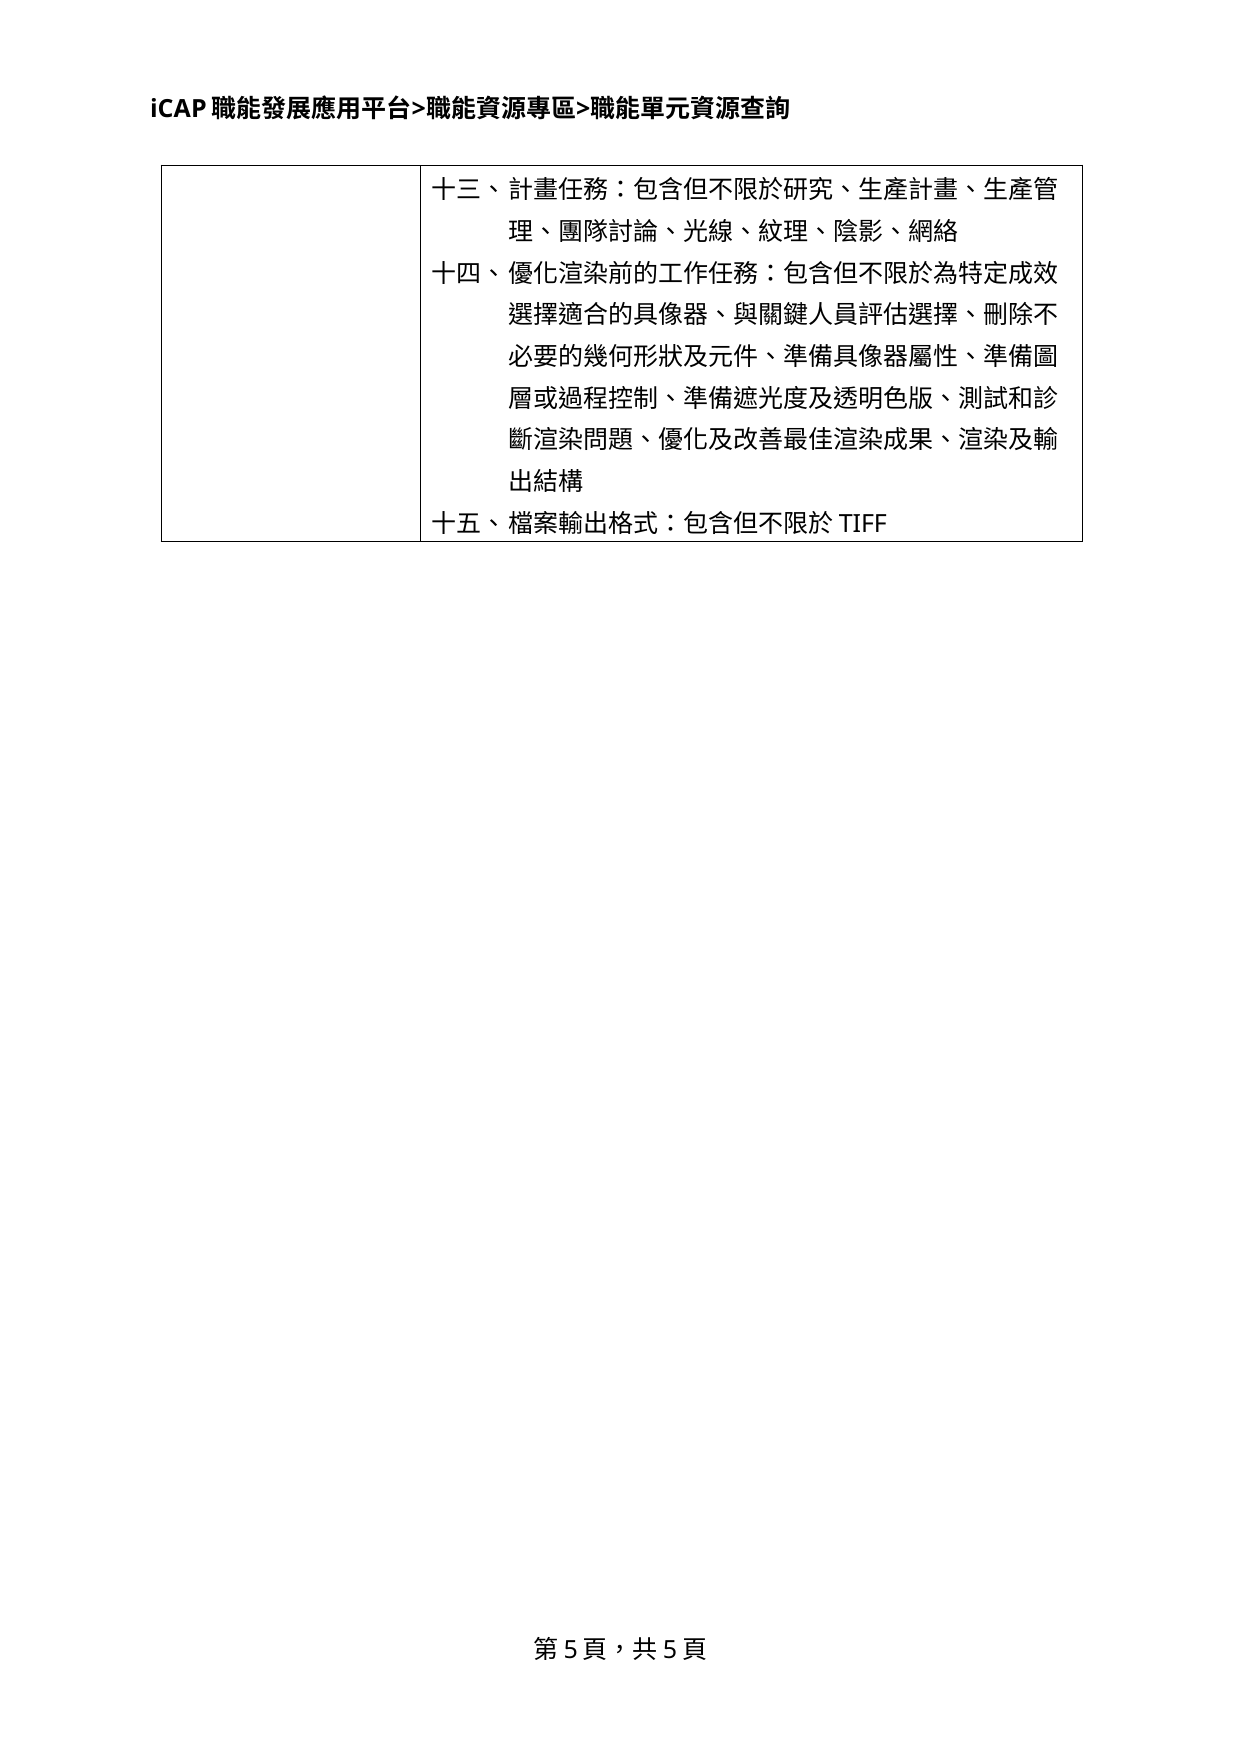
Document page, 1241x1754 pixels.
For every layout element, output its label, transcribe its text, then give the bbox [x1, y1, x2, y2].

table_cell [162, 166, 420, 541]
table_cell 職業衛生安全需求：符合中華民國或領域法規及條例、組織安全政策及程序，需求包含個人保護設備及服裝、消防設備、急救設備、危害和風險控制、消除有害材料及物質、人工作業包含懸吊及搬運 法規需求：符合各級政府關於影響組織運作的法規，需求包含獎勵及企業協議、產業關係、機密性和隱私性、職業衛生安全、環境、平等機會、反歧視、產業相關作業規範、維護及傳承責任 組織需求：包含但不限於法律的、組織的及工作場域準則，與個人角色及責任相關的政策及程序、品質保證、程序手冊、品質及持續改善程序與標準、職業衛生安全、緊急情況和撤離、道德標準、記錄及報告、使用公平原則及實務、設備使用、維護及儲存、環境管理（廢棄物丟棄、資源回收及再利用指南） 專案說明：包含但不限於客戶需求目標、客戶的目標和評估標準、階段性目標、組織或個人簡介及目標、影像需求及功能、目標市場、預算、時程、諮詢需求、色彩需求 客戶：包含但不限於供應商、製造商、私人客戶、同事、零售商或一般大眾 參數：包含但不限於說明的範圍、經核可的修改（法規及規劃）、目的或嘗試達成目的、功能（短期及長期）、預算限制及建立時程 資源：包含但不限於電腦、電腦軟體、設計軟體、電腦輔助繪圖（CAD）軟體、彩色板、故事板、色板、彩通配色系統（PMS）、期刊（領域雜誌）、藝術設備及產品、模型製作設備 溝通：包含但不限於口語及非口語語言、建設性回饋、主動聆聽、詢問以確認理解、使用正面、自信及樂意合作的語言、使用適合個人社交及不同文化的語言及概念、控制音調及肢體語言 相關人員：包含但不限於室內設計師、模型製作者、動畫師、技術總監、系統支援人員 渲染軟體套件：包含但不限於AutoCAD、AutoCAD Revit 9、3D Studio Max、Form Z、Animator Pro、Rhino、Photoshop、Illustrator、CorelDraw 渲染：包含但不限於計畫的圖畫呈現及彩色立面圖、以明亮法及明暗法表現深度、相片風格圖畫 設備及媒介：包含但不限於電腦工作站、人體工學傢俱、3D動畫軟體、渲染軟體、渲染網路分類軟體、集線器、交換器、輸入裝置（例如：設計師平板、鍵盤、滑鼠）、輸出裝置（例如：螢幕、電視、印表機、喇叭） 計畫任務：包含但不限於研究、生產計畫、生產管理、團隊討論、光線、紋理、陰影、網絡 優化渲染前的工作任務：包含但不限於為特定成效選擇適合的具像器、與關鍵人員評估選擇、刪除不必要的幾何形狀及元件、準備具像器屬性、準備圖層或過程控制、準備遮光度及透明色版、測試和診斷渲染問題、優化及改善最佳渲染成果、渲染及輸出結構 檔案輸出格式：包含但不限於TIFF [421, 166, 1082, 541]
